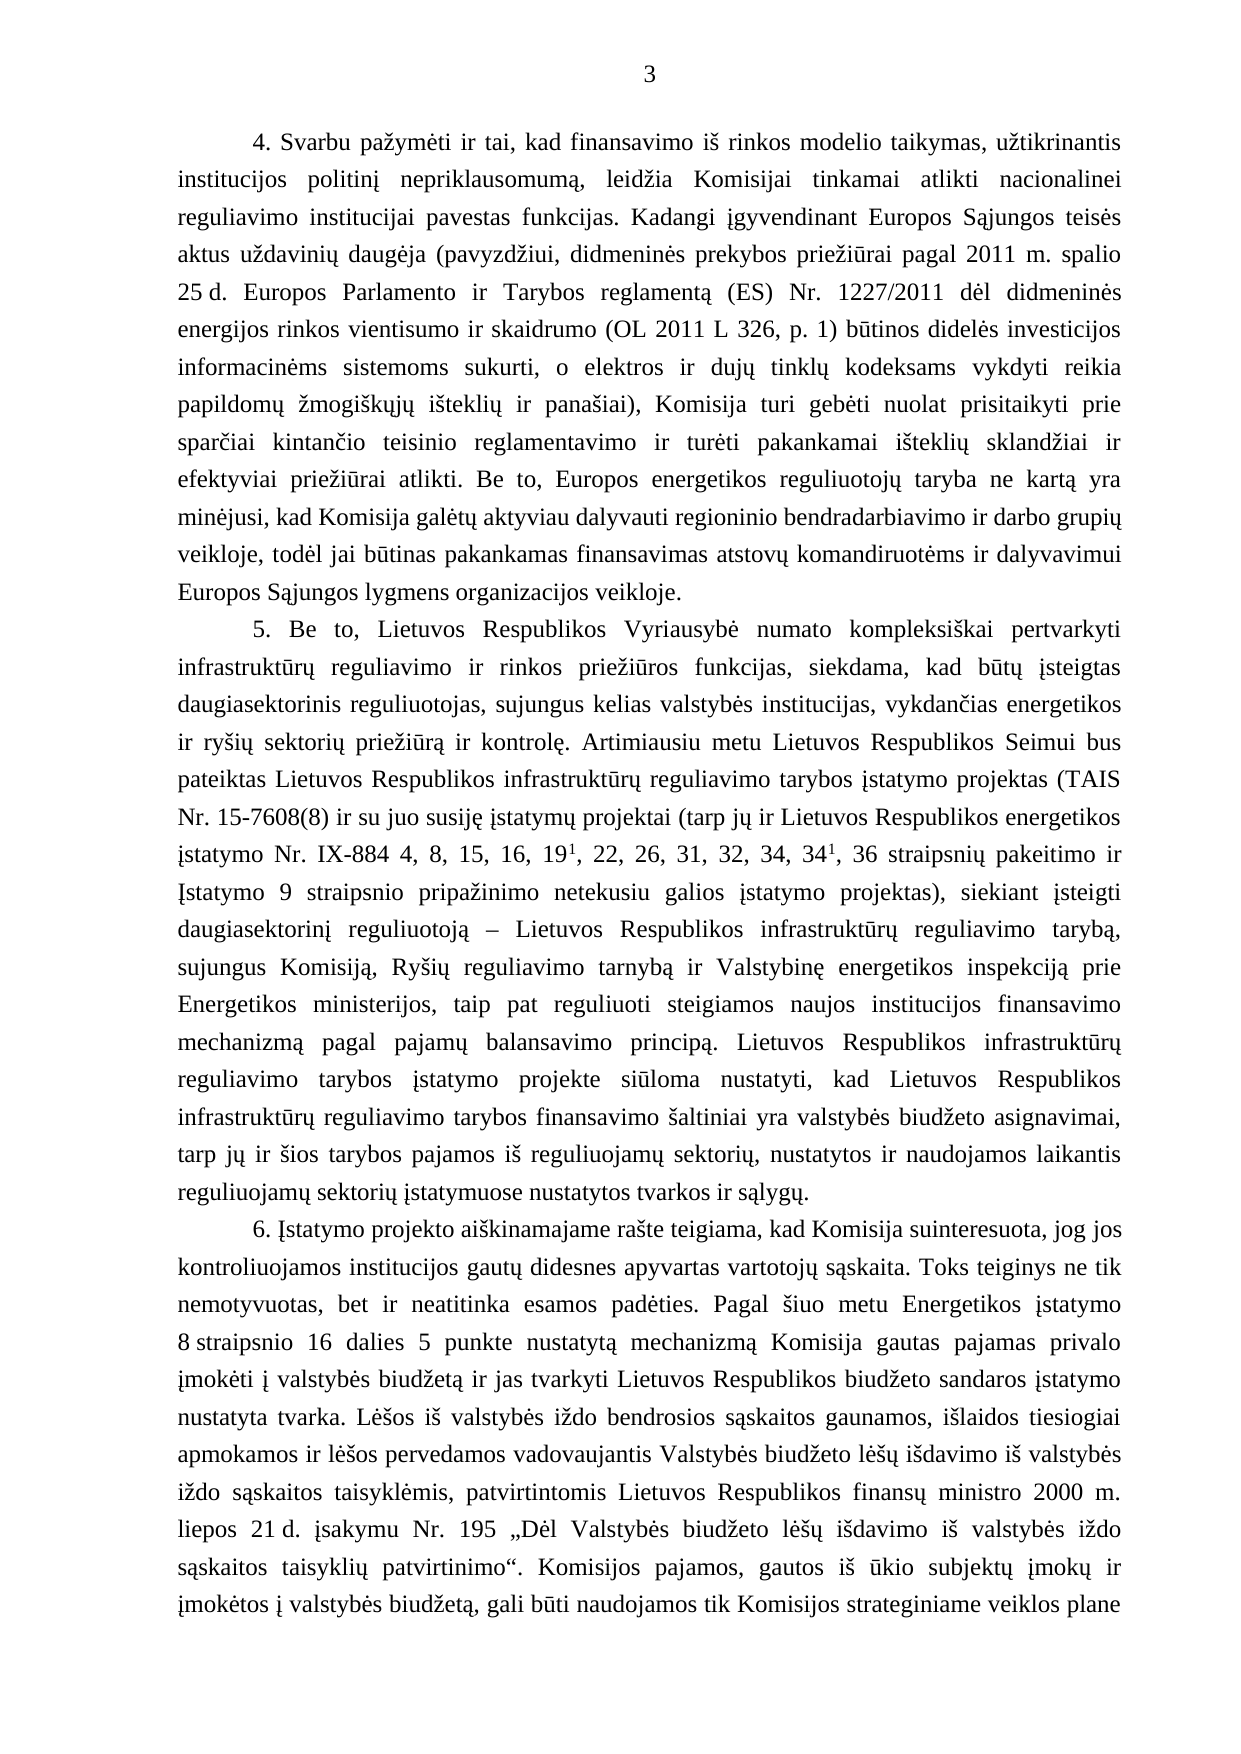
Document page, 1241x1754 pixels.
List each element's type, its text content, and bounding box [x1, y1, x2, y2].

text 4. Svarbu pažymėti ir tai, kad finansavimo iš rinkos modelio taikymas, užtikrinantis institucijos politinį nepriklausomumą, leidžia Komisijai tinkamai atlikti nacionalinei reguliavimo institucijai pavestas funkcijas. Kadangi įgyvendinant Europos Sąjungos teisės aktus uždavinių daugėja (pavyzdžiui, didmeninės prekybos priežiūrai pagal 2011 m. spalio 25 d. Europos Parlamento ir Tarybos reglamentą (ES) Nr. 1227/2011 dėl didmeninės energijos rinkos vientisumo ir skaidrumo (OL 2011 L 326, p. 1) būtinos didelės investicijos informacinėms sistemoms sukurti, o elektros ir dujų tinklų kodeksams vykdyti reikia papildomų žmogiškųjų išteklių ir panašiai), Komisija turi gebėti nuolat prisitaikyti prie sparčiai kintančio teisinio reglamentavimo ir turėti pakankamai išteklių sklandžiai ir efektyviai priežiūrai atlikti. Be to, Europos energetikos reguliuotojų taryba ne kartą yra minėjusi, kad Komisija galėtų aktyviau dalyvauti regioninio bendradarbiavimo ir darbo grupių veikloje, todėl jai būtinas pakankamas finansavimas atstovų komandiruotėms ir dalyvavimui Europos Sąjungos lygmens organizacijos veikloje. [177, 118, 1122, 606]
text 5. Be to, Lietuvos Respublikos Vyriausybė numato kompleksiškai pertvarkyti infrastruktūrų reguliavimo ir rinkos priežiūros funkcijas, siekdama, kad būtų įsteigtas daugiasektorinis reguliuotojas, sujungus kelias valstybės institucijas, vykdančias energetikos ir ryšių sektorių priežiūrą ir kontrolę. Artimiausiu metu Lietuvos Respublikos Seimui bus pateiktas Lietuvos Respublikos infrastruktūrų reguliavimo tarybos įstatymo projektas (TAIS Nr. 15-7608(8) ir su juo susiję įstatymų projektai (tarp jų ir Lietuvos Respublikos energetikos įstatymo Nr. IX-884 4, 8, 15, 16, 191, 22, 26, 31, 32, 34, 341, 36 straipsnių pakeitimo ir Įstatymo 9 straipsnio pripažinimo netekusiu galios įstatymo projektas), siekiant įsteigti daugiasektorinį reguliuotoją – Lietuvos Respublikos infrastruktūrų reguliavimo tarybą, sujungus Komisiją, Ryšių reguliavimo tarnybą ir Valstybinę energetikos inspekciją prie Energetikos ministerijos, taip pat reguliuoti steigiamos naujos institucijos finansavimo mechanizmą pagal pajamų balansavimo principą. Lietuvos Respublikos infrastruktūrų reguliavimo tarybos įstatymo projekte siūloma nustatyti, kad Lietuvos Respublikos infrastruktūrų reguliavimo tarybos finansavimo šaltiniai yra valstybės biudžeto asignavimai, tarp jų ir šios tarybos pajamos iš reguliuojamų sektorių, nustatytos ir naudojamos laikantis reguliuojamų sektorių įstatymuose nustatytos tvarkos ir sąlygų. [177, 606, 1122, 1206]
text 6. Įstatymo projekto aiškinamajame rašte teigiama, kad Komisija suinteresuota, jog jos kontroliuojamos institucijos gautų didesnes apyvartas vartotojų sąskaita. Toks teiginys ne tik nemotyvuotas, bet ir neatitinka esamos padėties. Pagal šiuo metu Energetikos įstatymo 8 straipsnio 16 dalies 5 punkte nustatytą mechanizmą Komisija gautas pajamas privalo įmokėti į valstybės biudžetą ir jas tvarkyti Lietuvos Respublikos biudžeto sandaros įstatymo nustatyta tvarka. Lėšos iš valstybės iždo bendrosios sąskaitos gaunamos, išlaidos tiesiogiai apmokamos ir lėšos pervedamos vadovaujantis Valstybės biudžeto lėšų išdavimo iš valstybės iždo sąskaitos taisyklėmis, patvirtintomis Lietuvos Respublikos finansų ministro 2000 m. liepos 21 d. įsakymu Nr. 195 „Dėl Valstybės biudžeto lėšų išdavimo iš valstybės iždo sąskaitos taisyklių patvirtinimo“. Komisijos pajamos, gautos iš ūkio subjektų įmokų ir įmokėtos į valstybės biudžetą, gali būti naudojamos tik Komisijos strateginiame veiklos plane [177, 1206, 1122, 1618]
